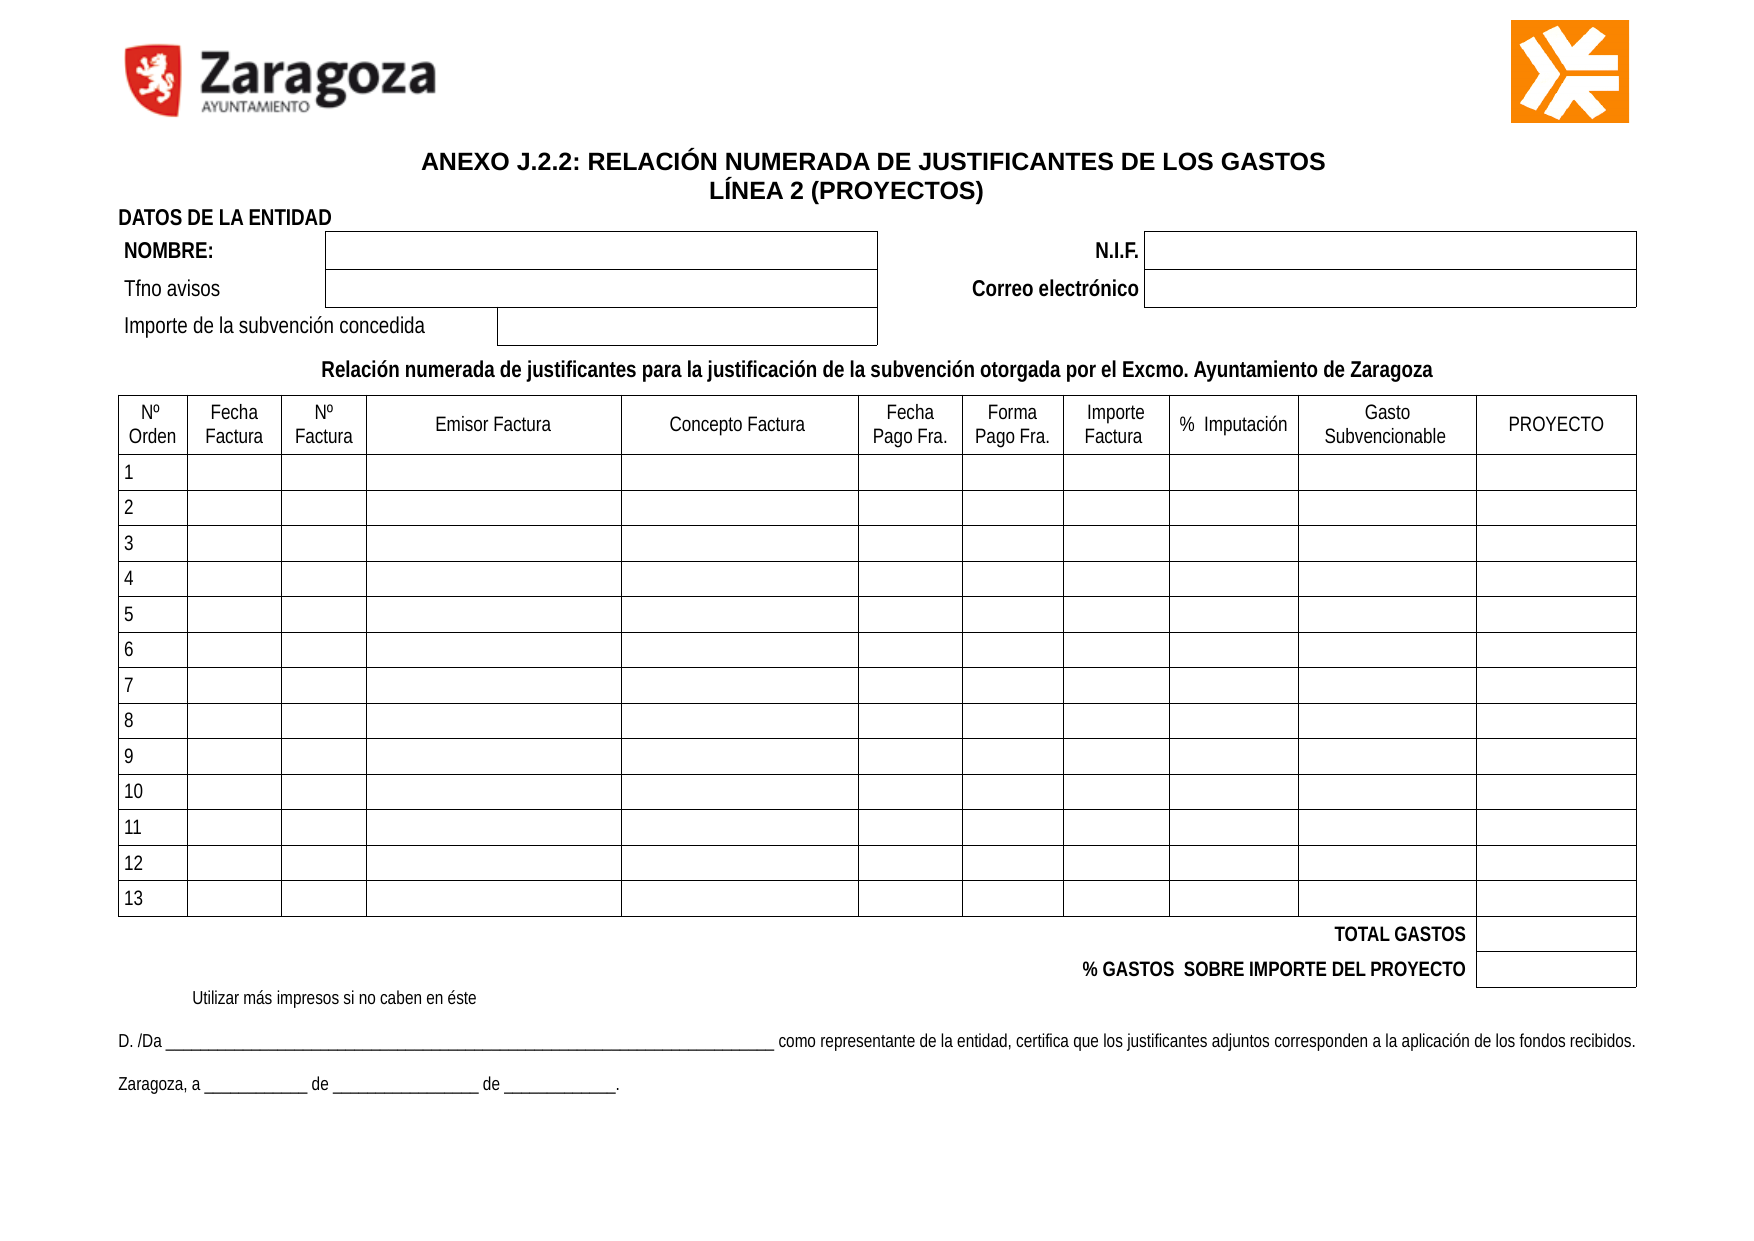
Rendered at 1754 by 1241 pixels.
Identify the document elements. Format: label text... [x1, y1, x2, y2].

table_cell [188, 668, 281, 703]
table_cell [963, 633, 1063, 667]
table_cell [282, 846, 366, 880]
table_cell [1477, 952, 1636, 987]
table_header NOMBRE: [118, 231, 325, 269]
table_cell 8 [119, 704, 187, 738]
table_cell [963, 455, 1063, 489]
table_cell [1477, 633, 1636, 667]
table_cell [1299, 881, 1476, 916]
table_cell [282, 775, 366, 809]
table_cell [1477, 881, 1636, 916]
table_cell [622, 846, 858, 880]
table_header Concepto Factura [622, 396, 858, 454]
table_cell [1170, 562, 1298, 596]
table_cell [367, 881, 621, 916]
table_cell 6 [119, 633, 187, 667]
table_cell [859, 562, 962, 596]
table_cell [282, 562, 366, 596]
table_cell [282, 526, 366, 561]
table_cell [1064, 775, 1169, 809]
table_cell [367, 810, 621, 845]
table_cell Tfno avisos [118, 269, 325, 307]
table_cell [1299, 526, 1476, 561]
table_cell 2 [119, 491, 187, 525]
table_cell [1299, 562, 1476, 596]
table_cell 7 [119, 668, 187, 703]
table_cell [963, 810, 1063, 845]
table_cell [188, 597, 281, 632]
table_cell [498, 308, 877, 344]
table_cell [367, 455, 621, 489]
table_cell [188, 633, 281, 667]
table_cell [1477, 739, 1636, 774]
text Zaragoza, a ____________ de _________________ de _____________. [118, 1073, 1636, 1095]
table_cell [622, 526, 858, 561]
table_cell [963, 704, 1063, 738]
table_cell [1170, 846, 1298, 880]
table_cell [1299, 846, 1476, 880]
table_cell [1145, 270, 1636, 307]
table_cell TOTAL GASTOS [118, 917, 1476, 951]
table_header % Imputación [1170, 396, 1298, 454]
table_cell [859, 633, 962, 667]
table_cell [367, 562, 621, 596]
table_cell [367, 775, 621, 809]
table_cell [963, 739, 1063, 774]
table_cell 11 [119, 810, 187, 845]
table_cell [859, 775, 962, 809]
table_cell [282, 668, 366, 703]
table_cell [859, 704, 962, 738]
table_cell [282, 633, 366, 667]
table_header [1145, 232, 1636, 269]
table_cell [1299, 810, 1476, 845]
table_cell [188, 810, 281, 845]
text ANEXO J.2.2: RELACIÓN NUMERADA DE JUSTIFICANTES DE LOS GASTOS [118, 147, 1636, 176]
table_cell [622, 455, 858, 489]
table_cell [282, 810, 366, 845]
table_cell [963, 846, 1063, 880]
table_cell [1477, 775, 1636, 809]
table_cell [963, 526, 1063, 561]
table_cell [1477, 597, 1636, 632]
table_header Emisor Factura [367, 396, 621, 454]
table_cell [622, 633, 858, 667]
table_cell [622, 810, 858, 845]
picture [124, 38, 437, 125]
table_cell [1064, 810, 1169, 845]
table_cell [622, 668, 858, 703]
table_cell [622, 881, 858, 916]
table_cell [326, 270, 877, 307]
table_cell [1145, 308, 1636, 344]
table_cell [1170, 491, 1298, 525]
table_cell [859, 491, 962, 525]
table_cell [1477, 846, 1636, 880]
text D. /Da _______________________________________________________________________ como representante de la entidad, certifica que los justificantes adjuntos corresponden a la aplicación de los fondos recibidos. [118, 1030, 1636, 1052]
table_cell [622, 704, 858, 738]
table_header PROYECTO [1477, 396, 1636, 454]
table_cell 3 [119, 526, 187, 561]
table_cell [1299, 668, 1476, 703]
table_cell [367, 491, 621, 525]
table_header [326, 232, 877, 269]
table_cell [859, 597, 962, 632]
table_cell [1064, 491, 1169, 525]
table_cell [1299, 491, 1476, 525]
table_cell % GASTOS SOBRE IMPORTE DEL PROYECTO [118, 951, 1476, 987]
table_cell 9 [119, 739, 187, 774]
table_cell [1064, 704, 1169, 738]
table_cell [1064, 633, 1169, 667]
table_cell [1299, 633, 1476, 667]
table_cell [1170, 597, 1298, 632]
table_cell 10 [119, 775, 187, 809]
table_cell [367, 668, 621, 703]
table_cell 12 [119, 846, 187, 880]
table_cell [963, 881, 1063, 916]
table_cell [859, 846, 962, 880]
table_header Nº Orden [119, 396, 187, 454]
table_cell [367, 597, 621, 632]
table_cell [1477, 455, 1636, 489]
table_cell [1299, 739, 1476, 774]
table_cell [622, 491, 858, 525]
table_header Fecha Pago Fra. [859, 396, 962, 454]
table_cell [963, 775, 1063, 809]
table_cell [1477, 526, 1636, 561]
table_cell [1064, 668, 1169, 703]
table_cell [1299, 775, 1476, 809]
table_cell 4 [119, 562, 187, 596]
table_cell 13 [119, 881, 187, 916]
text LÍNEA 2 (PROYECTOS) [118, 176, 1636, 204]
table_cell [622, 597, 858, 632]
table_cell [1477, 491, 1636, 525]
table_cell [859, 881, 962, 916]
table_cell [367, 846, 621, 880]
table_cell [963, 668, 1063, 703]
table_cell [188, 881, 281, 916]
table_cell 1 [119, 455, 187, 489]
table_header Importe Factura [1064, 396, 1169, 454]
table_cell [1064, 846, 1169, 880]
table_header N.I.F. [878, 231, 1144, 269]
table_cell [859, 810, 962, 845]
table_cell [859, 739, 962, 774]
table_cell [367, 633, 621, 667]
table_cell [1064, 739, 1169, 774]
table_cell [1170, 704, 1298, 738]
table_cell [1170, 810, 1298, 845]
table_header Fecha Factura [188, 396, 281, 454]
table_cell [188, 562, 281, 596]
table_cell [859, 455, 962, 489]
table_cell [188, 775, 281, 809]
table_cell [1299, 704, 1476, 738]
table_cell [367, 704, 621, 738]
table_cell [1064, 597, 1169, 632]
table_header Forma Pago Fra. [963, 396, 1063, 454]
table_cell [622, 562, 858, 596]
table_cell [1170, 881, 1298, 916]
table_cell [963, 562, 1063, 596]
table_cell [963, 491, 1063, 525]
table_cell [1064, 881, 1169, 916]
table_cell [1477, 810, 1636, 845]
table_cell [282, 704, 366, 738]
table_cell [859, 526, 962, 561]
table_cell [1170, 633, 1298, 667]
text Relación numerada de justificantes para la justificación de la subvención otorgada por el Excmo. Ayuntamiento de Zaragoza [118, 356, 1636, 383]
table_cell [188, 846, 281, 880]
table_cell [188, 739, 281, 774]
table_cell [1170, 668, 1298, 703]
table_cell [1477, 917, 1636, 951]
table_cell [188, 704, 281, 738]
table_cell [282, 491, 366, 525]
table_cell [1170, 455, 1298, 489]
table_cell [282, 455, 366, 489]
table_cell 5 [119, 597, 187, 632]
table_cell [1170, 775, 1298, 809]
table_cell [1064, 562, 1169, 596]
table_cell [188, 491, 281, 525]
text Utilizar más impresos si no caben en éste [118, 987, 1636, 1008]
table_cell [1170, 526, 1298, 561]
table_cell Importe de la subvención concedida [118, 307, 497, 344]
table_header Gasto Subvencionable [1299, 396, 1476, 454]
table_cell [1064, 526, 1169, 561]
table_cell [859, 668, 962, 703]
table_cell [1299, 455, 1476, 489]
table_cell [367, 526, 621, 561]
table_cell [1477, 704, 1636, 738]
table_cell [622, 775, 858, 809]
table_cell [1064, 455, 1169, 489]
table_cell [282, 881, 366, 916]
table_cell [282, 597, 366, 632]
table_cell [1477, 668, 1636, 703]
picture [1511, 20, 1630, 123]
table_cell [1477, 562, 1636, 596]
table_cell [1299, 597, 1476, 632]
table_cell [878, 307, 1144, 344]
table_cell [282, 739, 366, 774]
table_cell [1170, 739, 1298, 774]
table_header Nº Factura [282, 396, 366, 454]
table_cell [188, 455, 281, 489]
text DATOS DE LA ENTIDAD [118, 204, 1636, 231]
table_cell [188, 526, 281, 561]
table_cell [367, 739, 621, 774]
table_cell [963, 597, 1063, 632]
table_cell [622, 739, 858, 774]
table_cell Correo electrónico [878, 269, 1144, 307]
